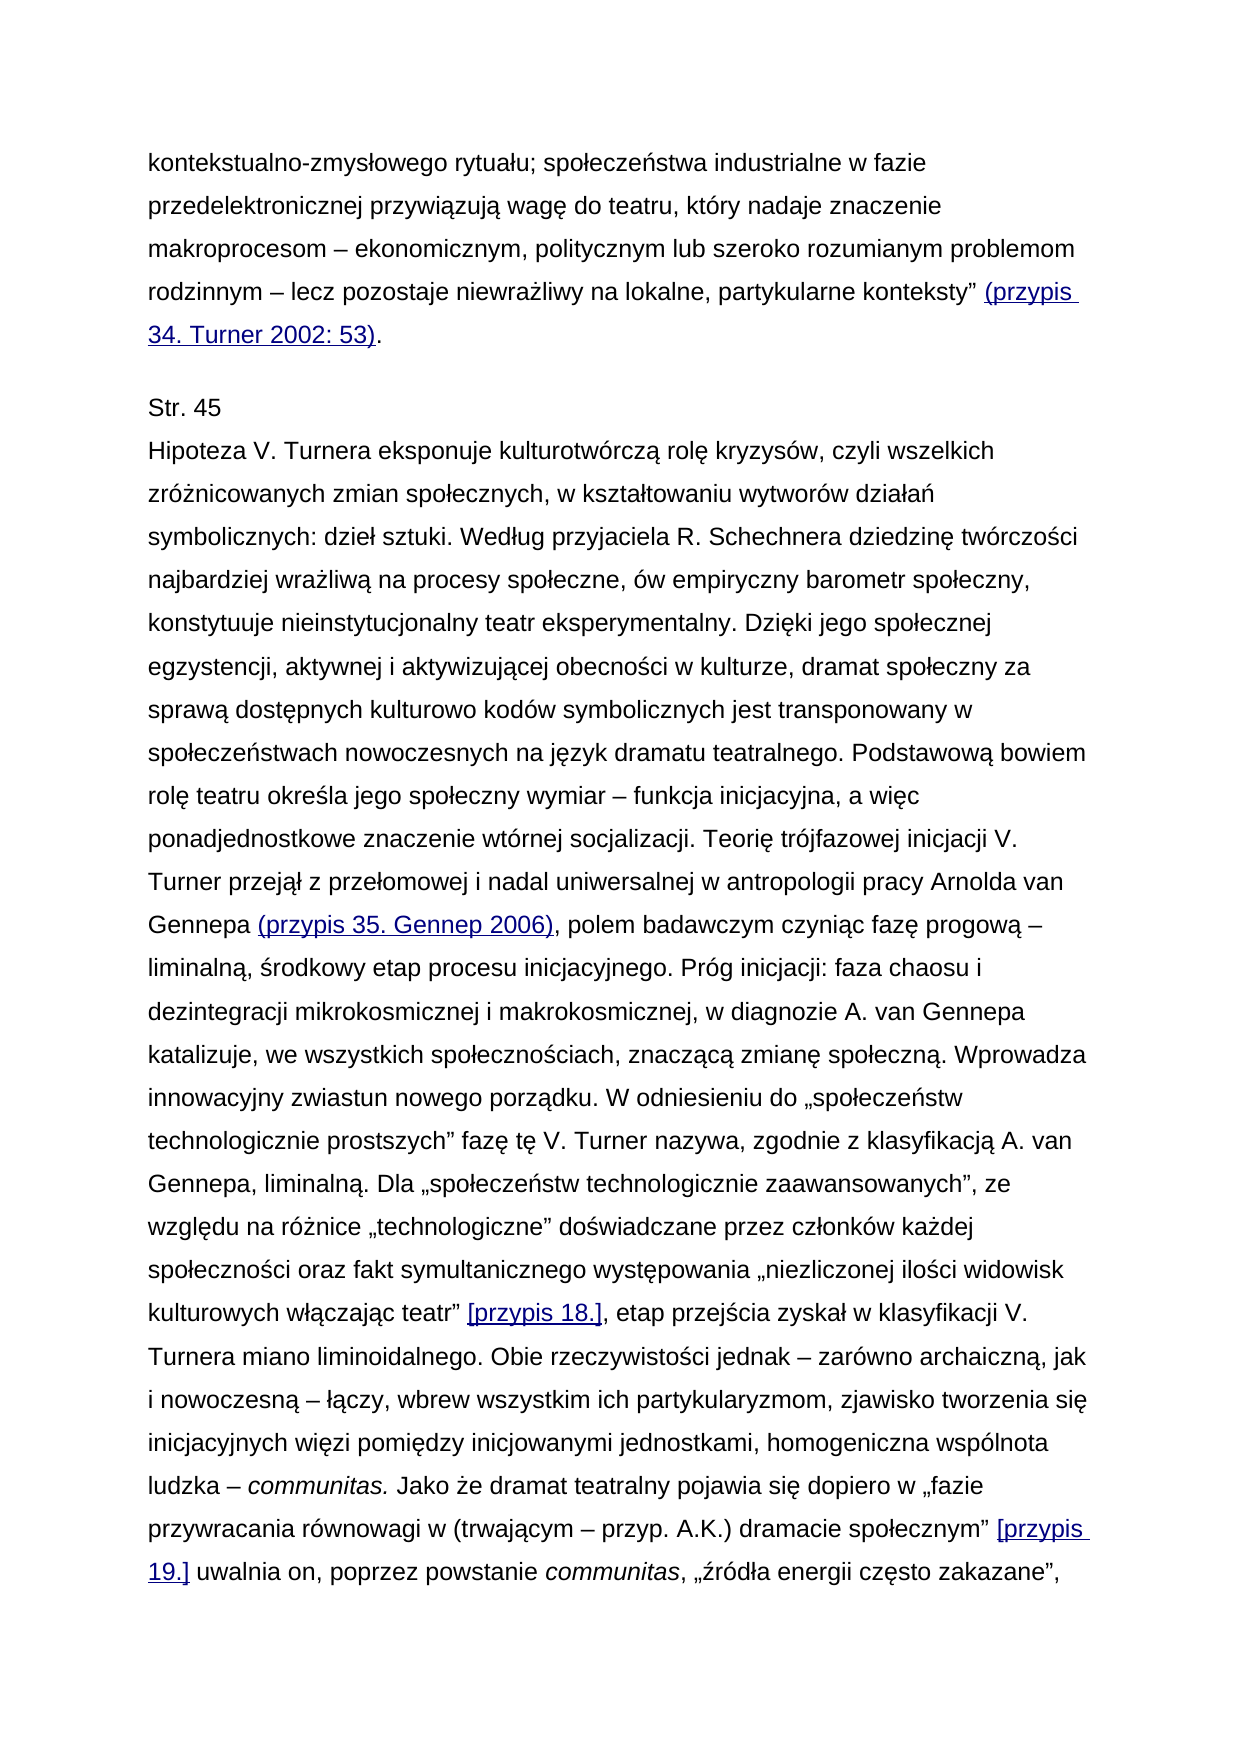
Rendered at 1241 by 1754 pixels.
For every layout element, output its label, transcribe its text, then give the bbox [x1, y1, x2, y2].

text Hipoteza V. Turnera eksponuje kulturotwórczą rolę kryzysów, czyli wszelkich zróżnicowanych zmian społecznych, w kształtowaniu wytworów działań symbolicznych: dzieł sztuki. Według przyjaciela R. Schechnera dziedzinę twórczości najbardziej wrażliwą na procesy społeczne, ów empiryczny barometr społeczny, konstytuuje nieinstytucjonalny teatr eksperymentalny. Dzięki jego społecznej egzystencji, aktywnej i aktywizującej obecności w kulturze, dramat społeczny za sprawą dostępnych kulturowo kodów symbolicznych jest transponowany w społeczeństwach nowoczesnych na język dramatu teatralnego. Podstawową bowiem rolę teatru określa jego społeczny wymiar – funkcja inicjacyjna, a więc ponadjednostkowe znaczenie wtórnej socjalizacji. Teorię trójfazowej inicjacji V. Turner przejął z przełomowej i nadal uniwersalnej w antropologii pracy Arnolda van Gennepa (przypis 35. Gennep 2006), polem badawczym czyniąc fazę progową – liminalną, środkowy etap procesu inicjacyjnego. Próg inicjacji: faza chaosu i dezintegracji mikrokosmicznej i makrokosmicznej, w diagnozie A. van Gennepa katalizuje, we wszystkich społecznościach, znaczącą zmianę społeczną. Wprowadza innowacyjny zwiastun nowego porządku. W odniesieniu do „społeczeństw technologicznie prostszych” fazę tę V. Turner nazywa, zgodnie z klasyfikacją A. van Gennepa, liminalną. Dla „społeczeństw technologicznie zaawansowanych”, ze względu na różnice „technologiczne” doświadczane przez członków każdej społeczności oraz fakt symultanicznego występowania „niezliczonej ilości widowisk kulturowych włączając teatr” [przypis 18.], etap przejścia zyskał w klasyfikacji V. Turnera miano liminoidalnego. Obie rzeczywistości jednak – zarówno archaiczną, jak i nowoczesną – łączy, wbrew wszystkim ich partykularyzmom, zjawisko tworzenia się inicjacyjnych więzi pomiędzy inicjowanymi jednostkami, homogeniczna wspólnota ludzka – communitas. Jako że dramat teatralny pojawia się dopiero w „fazie przywracania równowagi w (trwającym – przyp. A.K.) dramacie społecznym” [przypis 19.] uwalnia on, poprzez powstanie communitas, „źródła energii często zakazane”, [148, 436, 1093, 1586]
text Str. 45 [148, 393, 1093, 421]
text kontekstualno-zmysłowego rytuału; społeczeństwa industrialne w fazie przedelektronicznej przywiązują wagę do teatru, który nadaje znaczenie makroprocesom – ekonomicznym, politycznym lub szeroko rozumianym problemom rodzinnym – lecz pozostaje niewrażliwy na lokalne, partykularne konteksty” (przypis 34. Turner 2002: 53). [148, 148, 1093, 349]
